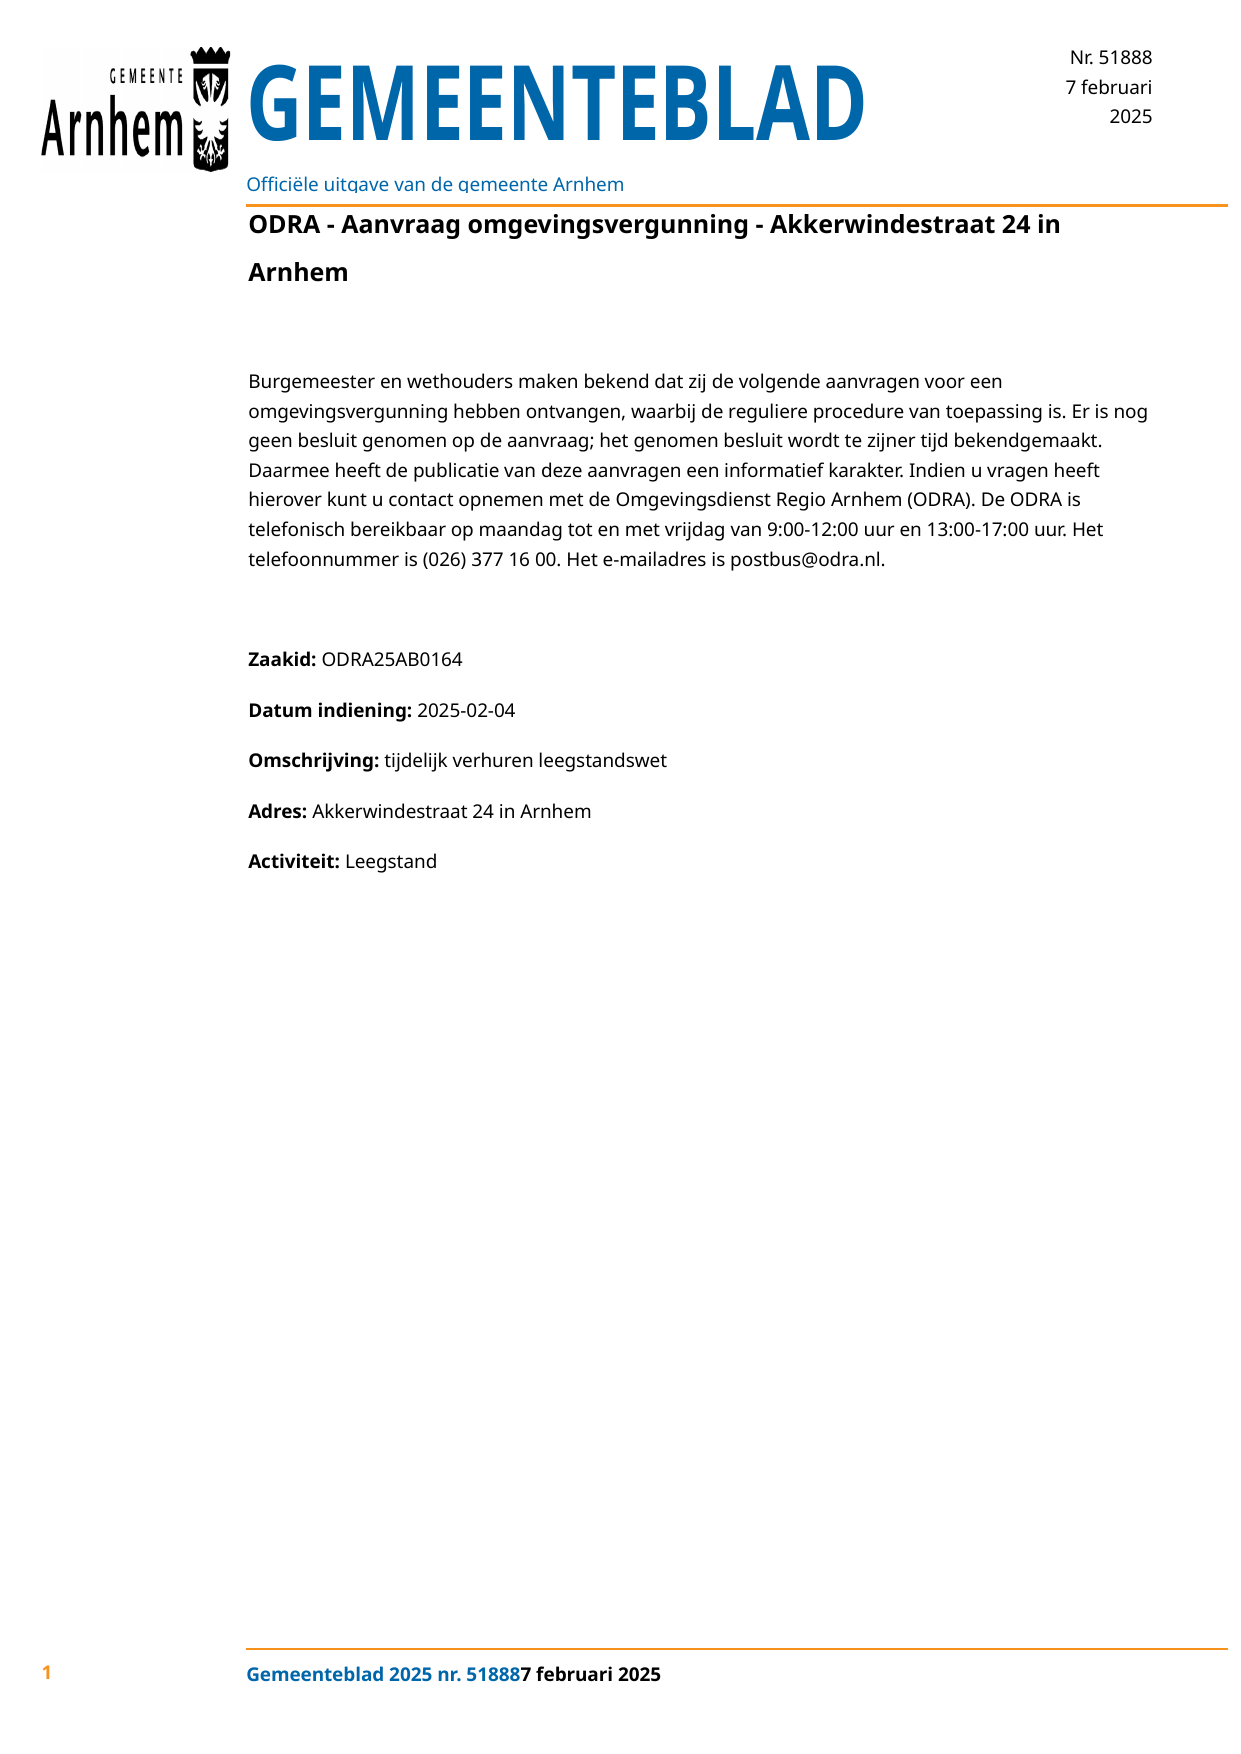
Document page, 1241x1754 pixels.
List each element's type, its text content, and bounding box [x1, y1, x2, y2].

text Datum indiening: 2025-02-04 [248, 697, 1152, 723]
text Zaakid: ODRA25AB0164 [248, 647, 1152, 672]
picture [41, 47, 231, 172]
text Omschrijving: tijdelijk verhuren leegstandswet [248, 747, 1152, 773]
text ODRA - Aanvraag omgevingsvergunning - Akkerwindestraat 24 in Arnhem [248, 207, 1152, 288]
text Burgemeester en wethouders maken bekend dat zij de volgende aanvragen voor een omgevingsvergunning hebben ontvangen, waarbij de reguliere procedure van toepassing is. Er is nog geen besluit genomen op de aanvraag; het genomen besluit wordt te zijner tijd bekendgemaakt. Daarmee heeft de publicatie van deze aanvragen een informatief karakter. Indien u vragen heeft hierover kunt u contact opnemen met de Omgevingsdienst Regio Arnhem (ODRA). De ODRA is telefonisch bereikbaar op maandag tot en met vrijdag van 9:00-12:00 uur en 13:00-17:00 uur. Het telefoonnummer is (026) 377 16 00. Het e-mailadres is postbus@odra.nl. [248, 368, 1152, 572]
text Adres: Akkerwindestraat 24 in Arnhem [248, 798, 1152, 824]
text Activiteit: Leegstand [248, 848, 1152, 874]
